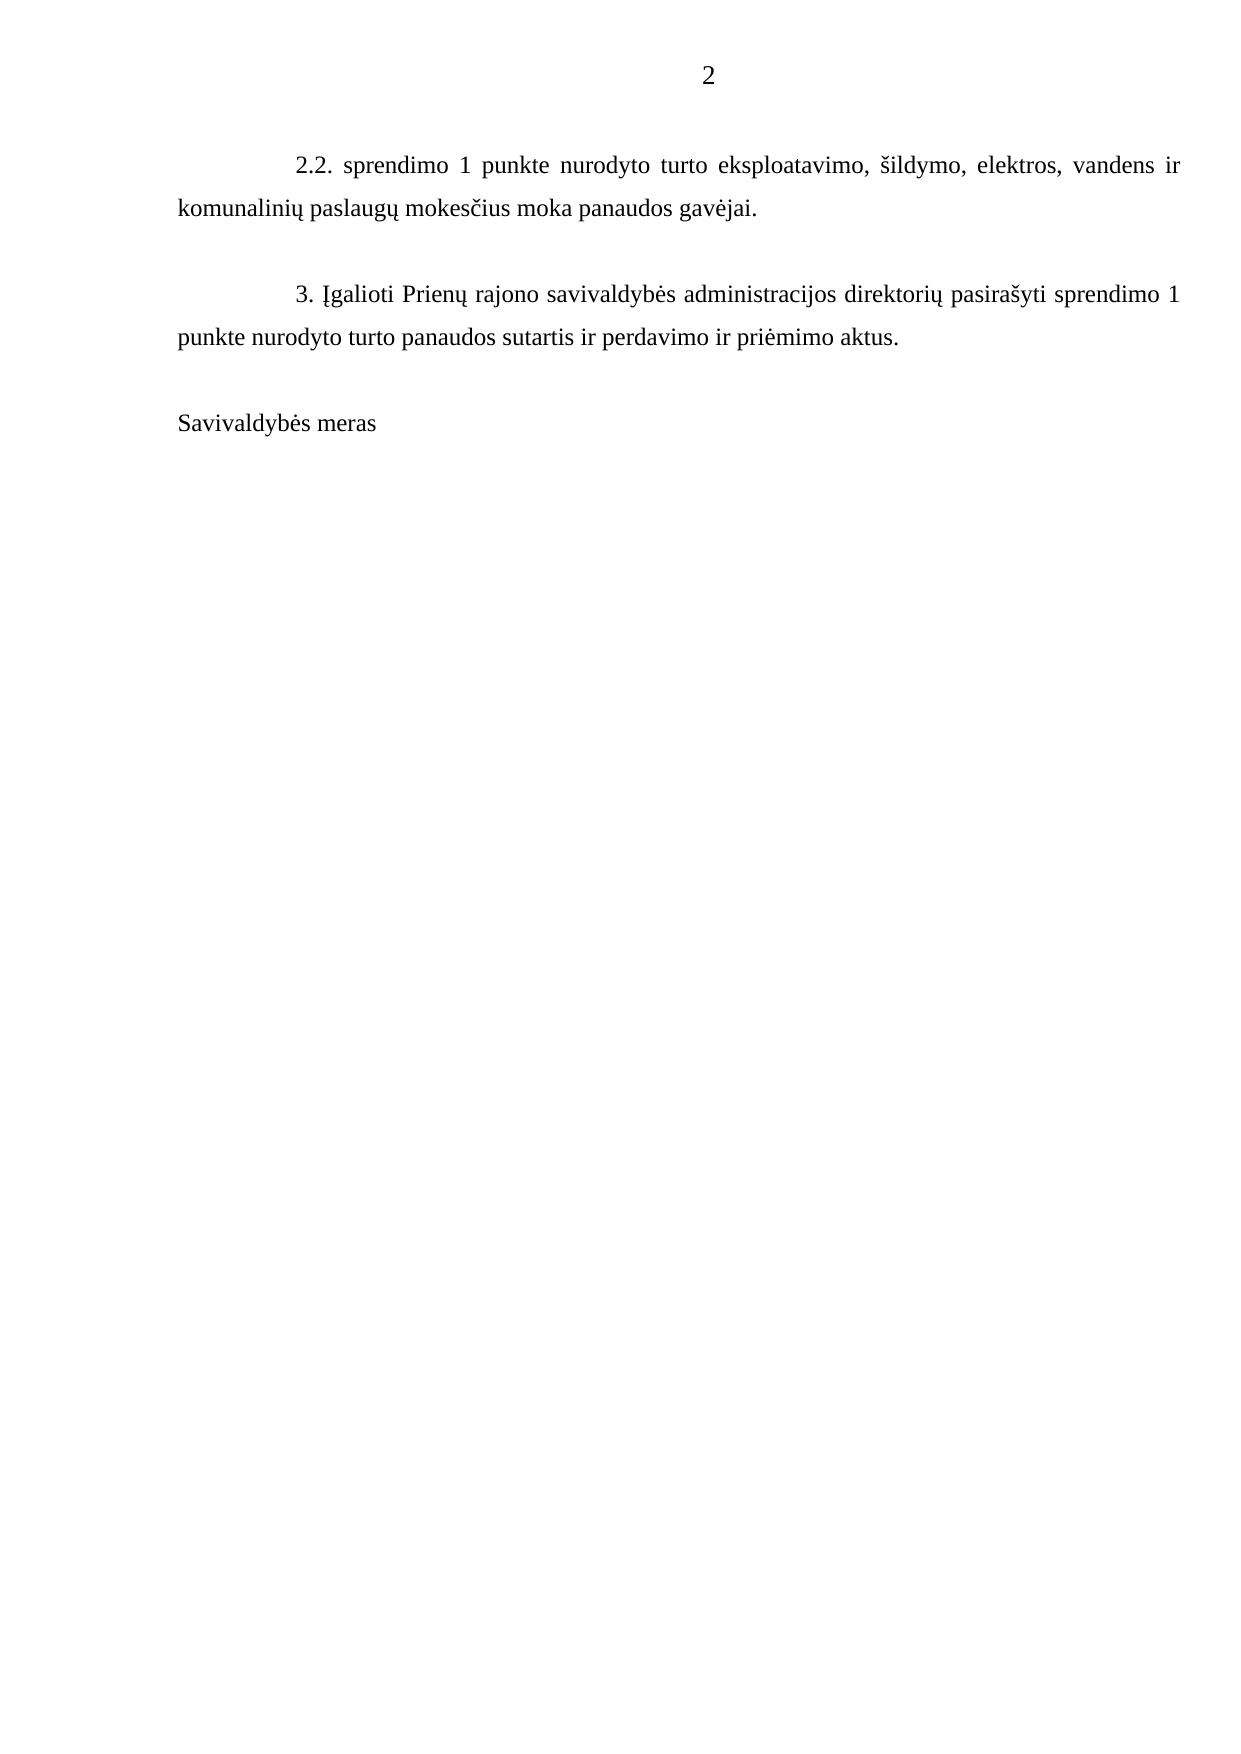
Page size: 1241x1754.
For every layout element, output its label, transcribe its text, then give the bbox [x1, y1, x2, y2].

text Savivaldybės meras [177, 408, 1181, 437]
text 2.2. sprendimo 1 punkte nurodyto turto eksploatavimo, šildymo, elektros, vandens ir komunalinių paslaugų mokesčius moka panaudos gavėjai. [177, 150, 1181, 222]
text 3. Įgalioti Prienų rajono savivaldybės administracijos direktorių pasirašyti sprendimo 1 punkte nurodyto turto panaudos sutartis ir perdavimo ir priėmimo aktus. [177, 279, 1181, 351]
